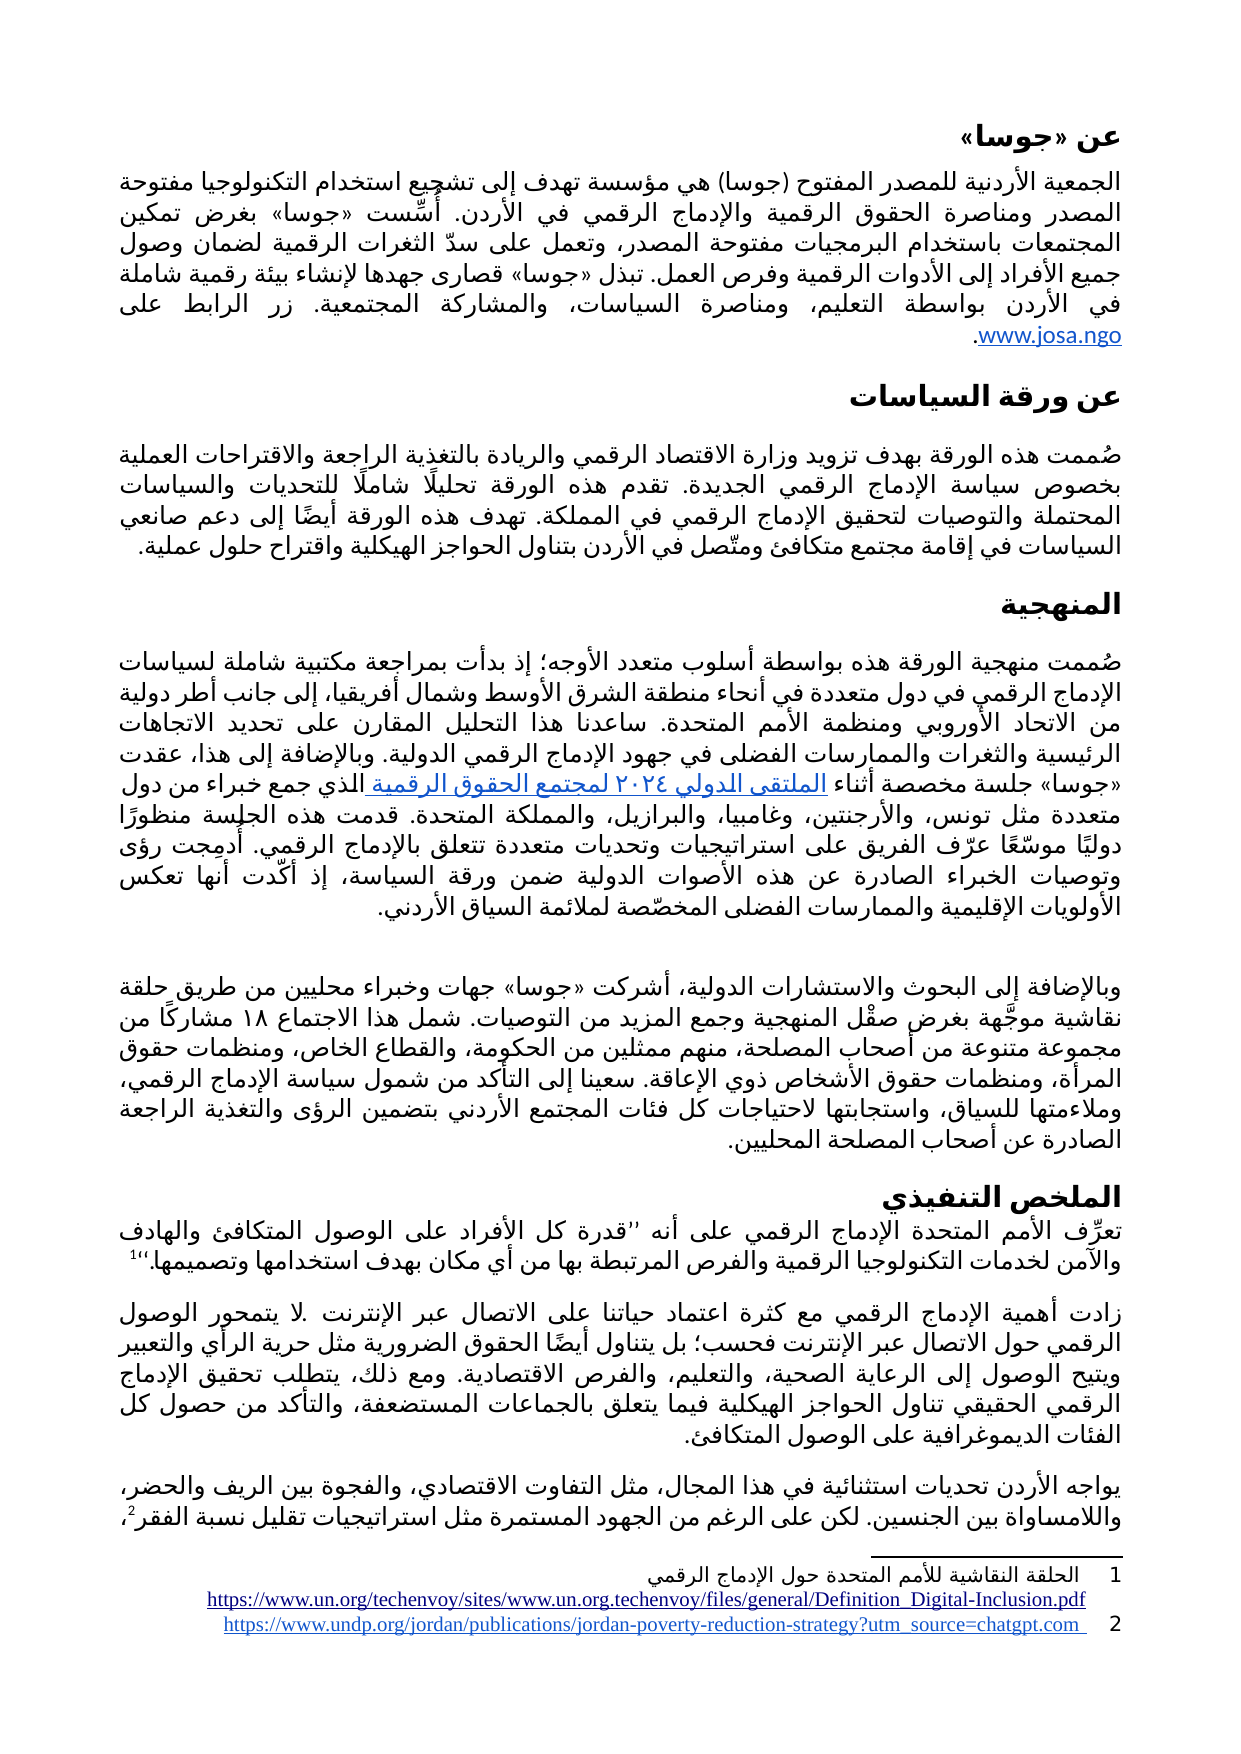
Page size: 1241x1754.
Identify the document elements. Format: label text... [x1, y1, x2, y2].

text وبالإضافة إلى البحوث والاستشارات الدولية، أشركت «جوسا» جهات وخبراء محليين من طريق حلقة نقاشية موجَّهة بغرض صقْل المنهجية وجمع المزيد من التوصيات. شمل هذا الاجتماع ١٨ مشاركًا من مجموعة متنوعة من أصحاب المصلحة، منهم ممثلين من الحكومة، والقطاع الخاص، ومنظمات حقوق المرأة، ومنظمات حقوق الأشخاص ذوي الإعاقة. سعينا إلى التأكد من شمول سياسة الإدماج الرقمي، وملاءمتها للسياق، واستجابتها لاحتياجات كل فئات المجتمع الأردني بتضمين الرؤى والتغذية الراجعة الصادرة عن أصحاب المصلحة المحليين. [118, 971, 1122, 1154]
text الحلقة النقاشية للأمم المتحدة حول الإدماج الرقمي https://www.un.org/techenvoy/sites/www.un.org.techenvoy/files/general/Definition_Digital-Inclusion.pdf [118, 1563, 1122, 1611]
text عن «جوسا» [118, 118, 1122, 154]
text الملخص التنفيذي [118, 1179, 1122, 1215]
text صُممت منهجية الورقة هذه بواسطة أسلوب متعدد الأوجه؛ إذ بدأت بمراجعة مكتبية شاملة لسياسات الإدماج الرقمي في دول متعددة في أنحاء منطقة الشرق الأوسط وشمال أفريقيا، إلى جانب أطر دولية من الاتحاد الأوروبي ومنظمة الأمم المتحدة. ساعدنا هذا التحليل المقارن على تحديد الاتجاهات الرئيسية والثغرات والممارسات الفضلى في جهود الإدماج الرقمي الدولية. وبالإضافة إلى هذا، عقدت «جوسا» جلسة مخصصة أثناء الملتقى الدولي ٢٠٢٤ لمجتمع الحقوق الرقمية الذي جمع خبراء من دول متعددة مثل تونس، والأرجنتين، وغامبيا، والبرازيل، والمملكة المتحدة. قدمت هذه الجلسة منظورًا دوليًا موسّعًا عرّف الفريق على استراتيجيات وتحديات متعددة تتعلق بالإدماج الرقمي. أُدمِجت رؤى وتوصيات الخبراء الصادرة عن هذه الأصوات الدولية ضمن ورقة السياسة، إذ أكّدت أنها تعكس الأولويات الإقليمية والممارسات الفضلى المخصّصة لملائمة السياق الأردني. [118, 646, 1122, 921]
text زادت أهمية الإدماج الرقمي مع كثرة اعتماد حياتنا على الاتصال عبر الإنترنت. لا يتمحور الوصول الرقمي حول الاتصال عبر الإنترنت فحسب؛ بل يتناول أيضًا الحقوق الضرورية مثل حرية الرأي والتعبير ويتيح الوصول إلى الرعاية الصحية، والتعليم، والفرص الاقتصادية. ومع ذلك، يتطلب تحقيق الإدماج الرقمي الحقيقي تناول الحواجز الهيكلية فيما يتعلق بالجماعات المستضعفة، والتأكد من حصول كل الفئات الديموغرافية على الوصول المتكافئ. [118, 1297, 1122, 1449]
text المنهجية [118, 586, 1122, 621]
text تعرِّف الأمم المتحدة الإدماج الرقمي على أنه ’’قدرة كل الأفراد على الوصول المتكافئ والهادف والآمن لخدمات التكنولوجيا الرقمية والفرص المرتبطة بها من أي مكان بهدف استخدامها وتصميمها.‘‘ [118, 1215, 1122, 1276]
text صُممت هذه الورقة بهدف تزويد وزارة الاقتصاد الرقمي والريادة بالتغذية الراجعة والاقتراحات العملية بخصوص سياسة الإدماج الرقمي الجديدة. تقدم هذه الورقة تحليلًا شاملًا للتحديات والسياسات المحتملة والتوصيات لتحقيق الإدماج الرقمي في المملكة. تهدف هذه الورقة أيضًا إلى دعم صانعي السياسات في إقامة مجتمع متكافئ ومتّصل في الأردن بتناول الحواجز الهيكلية واقتراح حلول عملية. [118, 439, 1122, 561]
text https://www.undp.org/jordan/publications/jordan-poverty-reduction-strategy?utm_source=chatgpt.com [118, 1611, 1122, 1636]
text يواجه الأردن تحديات استثنائية في هذا المجال، مثل التفاوت الاقتصادي، والفجوة بين الريف والحضر، واللامساواة بين الجنسين. لكن على الرغم من الجهود المستمرة مثل استراتيجيات تقليل نسبة الفقر، وبرامج العمل الحر، وتطوير السياسات المدنية، والشراكات الدولية، لا زالت الفجوة الرقمية واضحة، وتبقى الفئات الأشدّ تأثرًا المجتمعات الريفية، والمرأة، والجماعات المحرومة اقتصاديًا. لسدّ هذه الثغرة، ينبغي للأردن إعطاء الأولوية للسياسات الرقمية الشاملة، والاستثمار بالبنية التحتية، وتصميم أدوات رقمية تلبّي احتياجات مواطنيه أجمعين. [118, 1470, 1122, 1531]
text الجمعية الأردنية للمصدر المفتوح (جوسا) هي مؤسسة تهدف إلى تشجيع استخدام التكنولوجيا مفتوحة المصدر ومناصرة الحقوق الرقمية والإدماج الرقمي في الأردن. أُسِّست «جوسا» بغرض تمكين المجتمعات باستخدام البرمجيات مفتوحة المصدر، وتعمل على سدّ الثغرات الرقمية لضمان وصول جميع الأفراد إلى الأدوات الرقمية وفرص العمل. تبذل «جوسا» قصارى جهدها لإنشاء بيئة رقمية شاملة في الأردن بواسطة التعليم، ومناصرة السياسات، والمشاركة المجتمعية. زر الرابط على www.josa.ngo. [118, 166, 1122, 349]
text عن ورقة السياسات [118, 378, 1122, 414]
